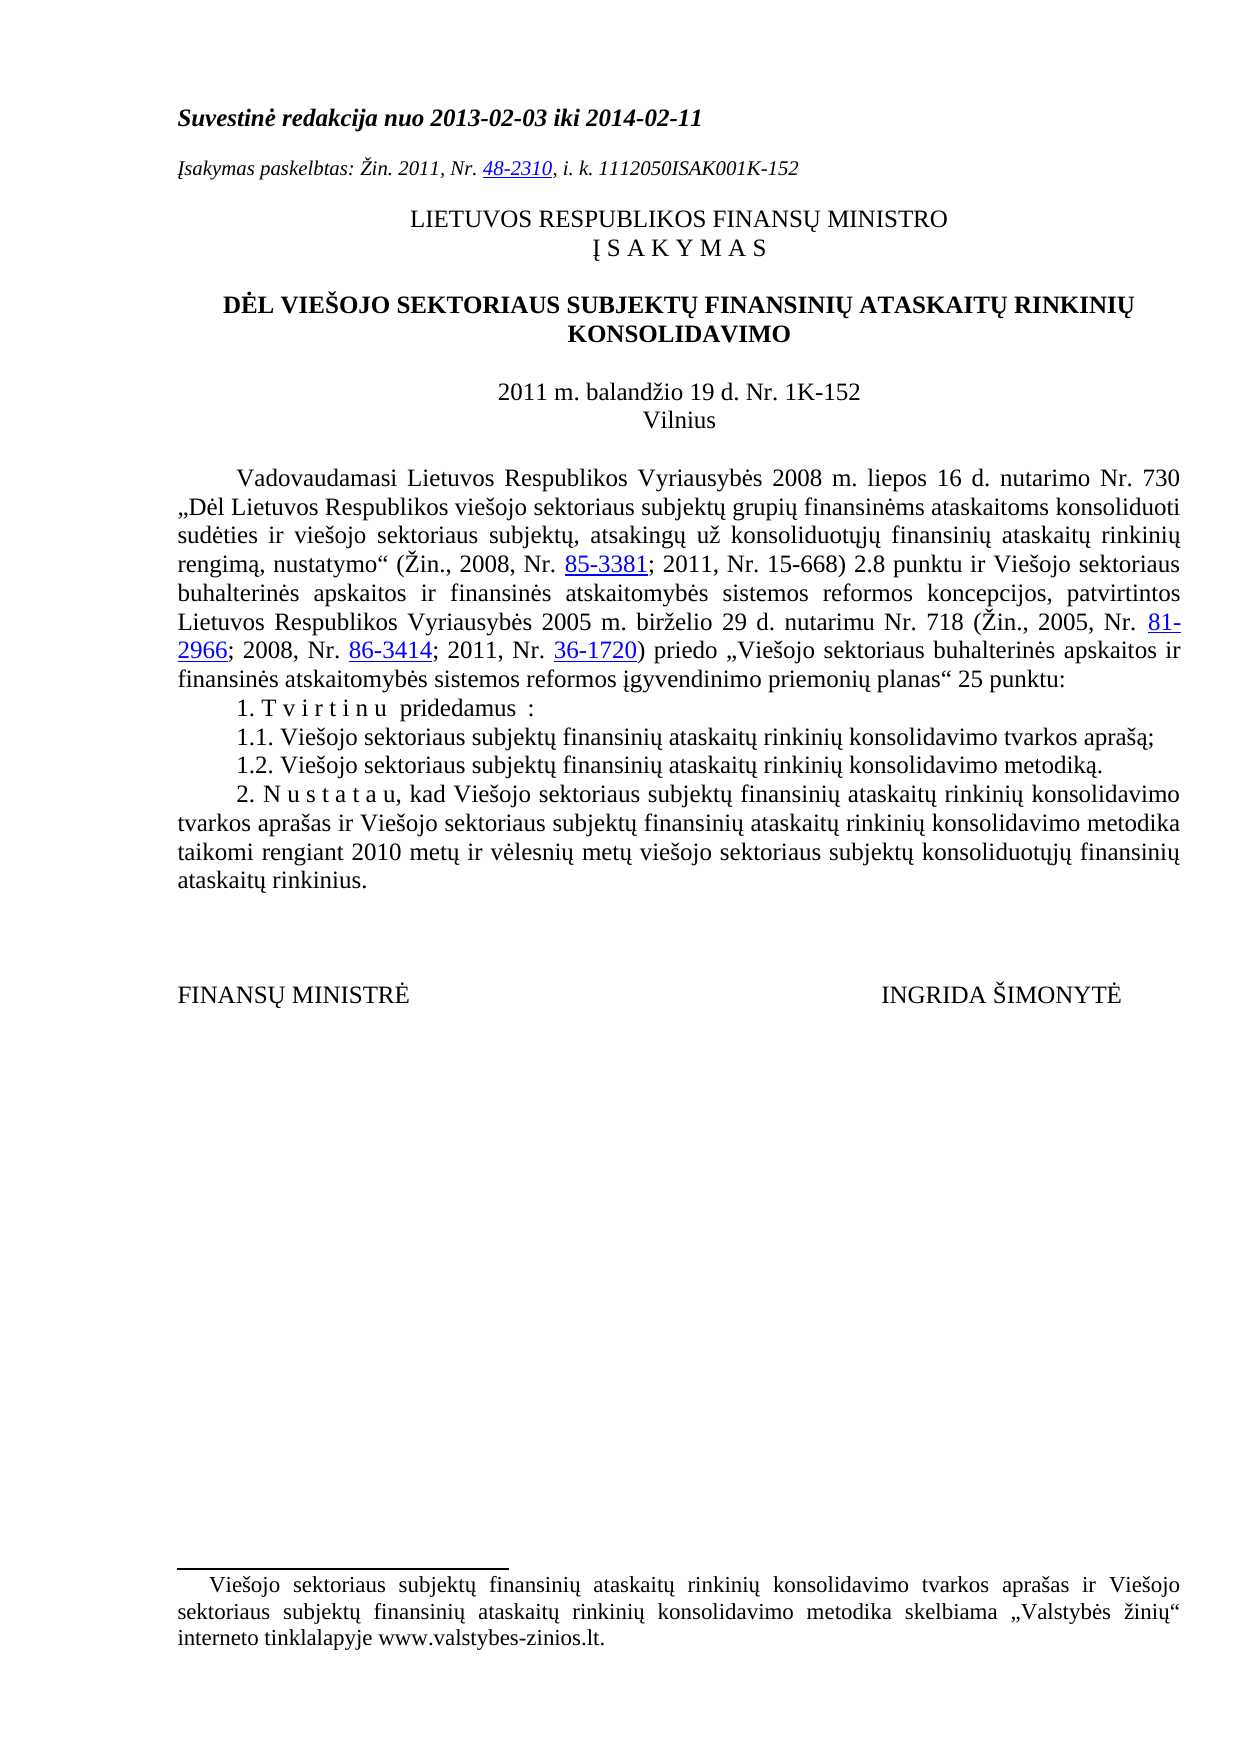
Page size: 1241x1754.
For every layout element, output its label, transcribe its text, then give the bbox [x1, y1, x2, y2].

text 2011 m. balandžio 19 d. Nr. 1K-152 [177, 377, 1181, 406]
text 1. Tvirtinu pridedamus: [177, 693, 1181, 722]
text FINANSŲ MINISTRĖ INGRIDA ŠIMONYTĖ [177, 981, 1181, 1009]
text LIETUVOS RESPUBLIKOS FINANSŲ MINISTRO [177, 204, 1181, 233]
text 1.2. Viešojo sektoriaus subjektų finansinių ataskaitų rinkinių konsolidavimo metodiką. [177, 751, 1181, 779]
text Vilnius [177, 406, 1181, 434]
text 2. Nustatau, kad Viešojo sektoriaus subjektų finansinių ataskaitų rinkinių konsolidavimo tvarkos aprašas ir Viešojo sektoriaus subjektų finansinių ataskaitų rinkinių konsolidavimo metodika taikomi rengiant 2010 metų ir vėlesnių metų viešojo sektoriaus subjektų konsoliduotųjų finansinių ataskaitų rinkinius. [177, 779, 1181, 894]
text Viešojo sektoriaus subjektų finansinių ataskaitų rinkinių konsolidavimo tvarkos aprašas ir Viešojo sektoriaus subjektų finansinių ataskaitų rinkinių konsolidavimo metodika skelbiama „Valstybės žinių“ interneto tinklalapyje www.valstybes-zinios.lt. [177, 1569, 1181, 1651]
text DĖL VIEŠOJO SEKTORIAUS SUBJEKTŲ FINANSINIŲ ATASKAITŲ RINKINIŲ KONSOLIDAVIMO [177, 291, 1181, 348]
text 1.1. Viešojo sektoriaus subjektų finansinių ataskaitų rinkinių konsolidavimo tvarkos aprašą; [177, 722, 1181, 751]
text Suvestinė redakcija nuo 2013-02-03 iki 2014-02-11 [177, 103, 1181, 132]
text Vadovaudamasi Lietuvos Respublikos Vyriausybės 2008 m. liepos 16 d. nutarimo Nr. 730 „Dėl Lietuvos Respublikos viešojo sektoriaus subjektų grupių finansinėms ataskaitoms konsoliduoti sudėties ir viešojo sektoriaus subjektų, atsakingų už konsoliduotųjų finansinių ataskaitų rinkinių rengimą, nustatymo“ (Žin., 2008, Nr. 85-3381; 2011, Nr. 15-668) 2.8 punktu ir Viešojo sektoriaus buhalterinės apskaitos ir finansinės atskaitomybės sistemos reformos koncepcijos, patvirtintos Lietuvos Respublikos Vyriausybės 2005 m. birželio 29 d. nutarimu Nr. 718 (Žin., 2005, Nr. 81-2966; 2008, Nr. 86-3414; 2011, Nr. 36-1720) priedo „Viešojo sektoriaus buhalterinės apskaitos ir finansinės atskaitomybės sistemos reformos įgyvendinimo priemonių planas“ 25 punktu: [177, 463, 1181, 693]
text Įsakymas paskelbtas: Žin. 2011, Nr. 48-2310, i. k. 1112050ISAK001K-152 [177, 156, 1181, 180]
text ĮSAKYMAS [177, 233, 1181, 262]
